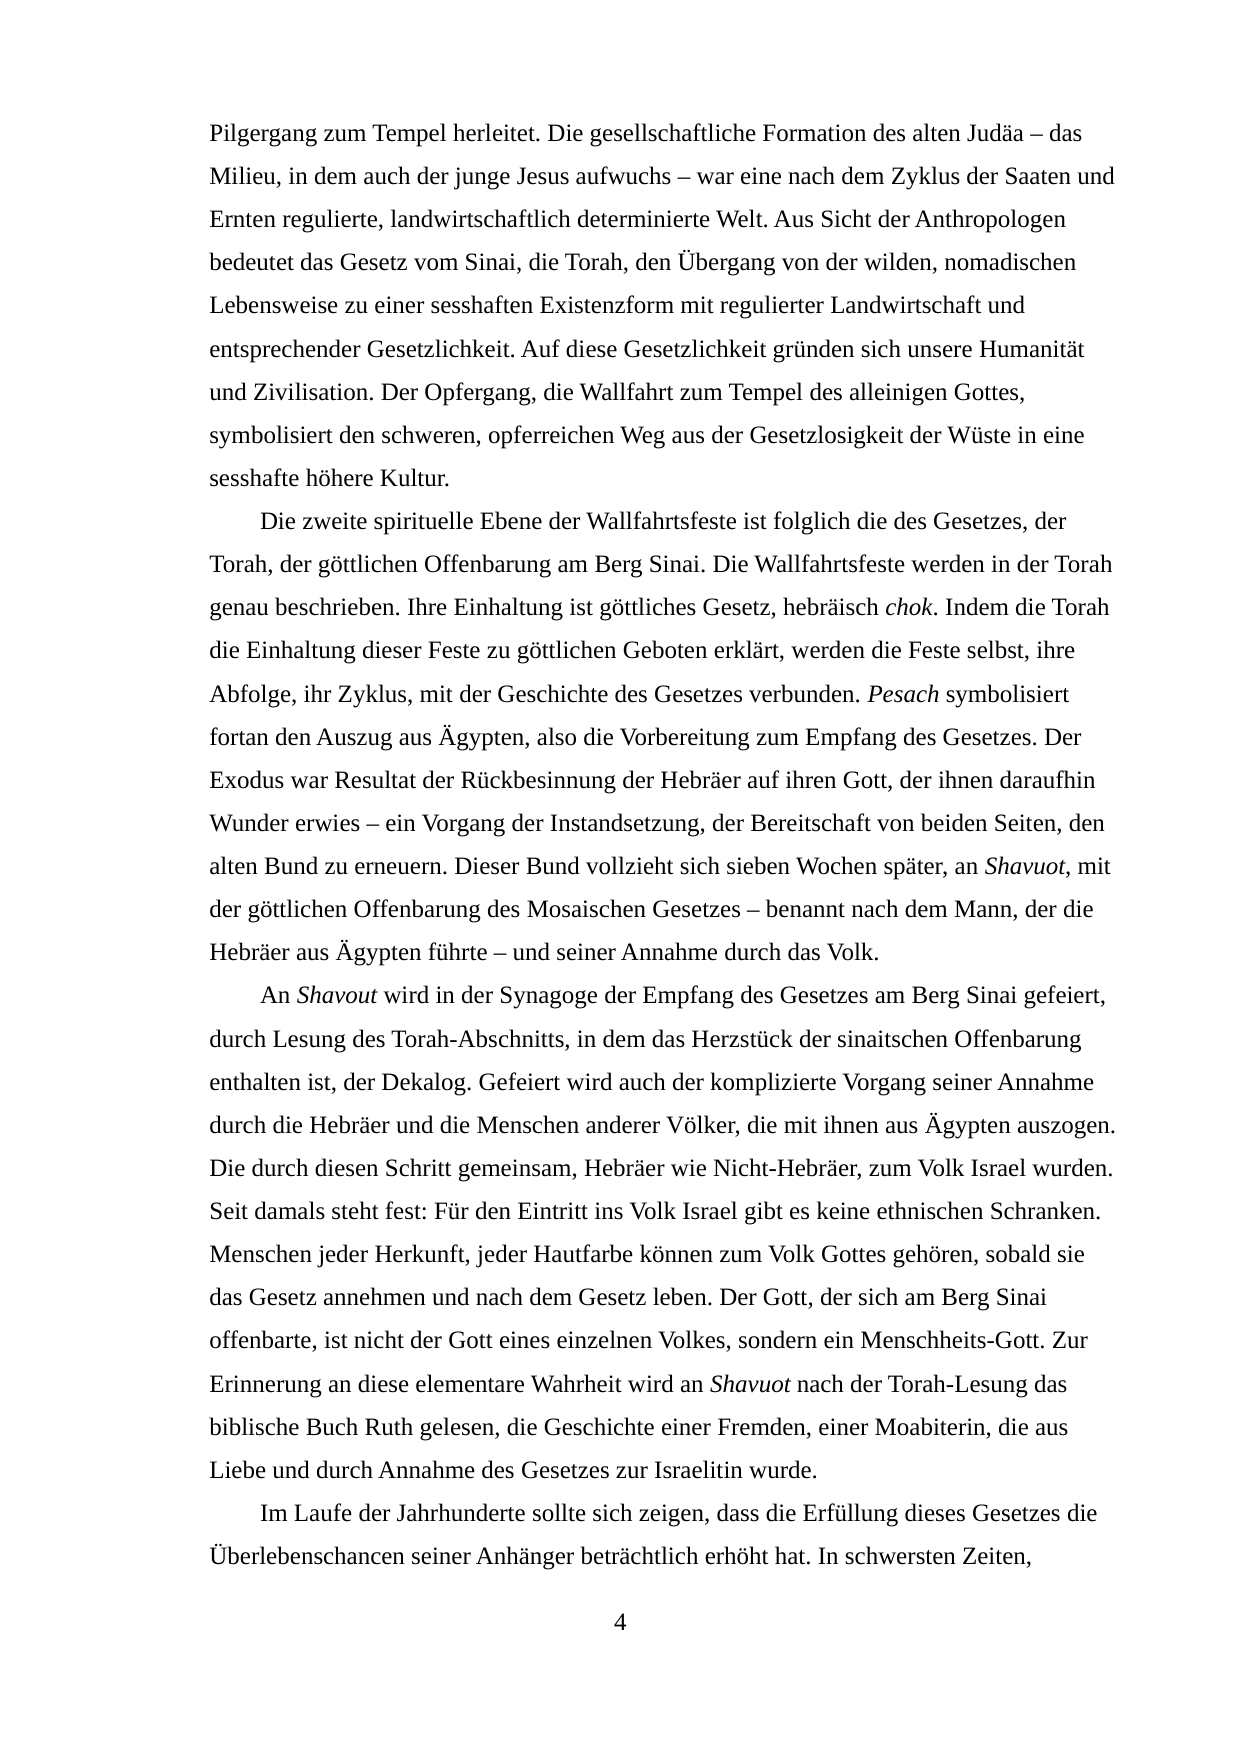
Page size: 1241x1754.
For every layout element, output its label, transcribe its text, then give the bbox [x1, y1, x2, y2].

text Die zweite spirituelle Ebene der Wallfahrtsfeste ist folglich die des Gesetzes, der Torah, der göttlichen Offenbarung am Berg Sinai. Die Wallfahrtsfeste werden in der Torah genau beschrieben. Ihre Einhaltung ist göttliches Gesetz, hebräisch chok. Indem die Torah die Einhaltung dieser Feste zu göttlichen Geboten erklärt, werden die Feste selbst, ihre Abfolge, ihr Zyklus, mit der Geschichte des Gesetzes verbunden. Pesach symbolisiert fortan den Auszug aus Ägypten, also die Vorbereitung zum Empfang des Gesetzes. Der Exodus war Resultat der Rückbesinnung der Hebräer auf ihren Gott, der ihnen daraufhin Wunder erwies – ein Vorgang der Instandsetzung, der Bereitschaft von beiden Seiten, den alten Bund zu erneuern. Dieser Bund vollzieht sich sieben Wochen später, an Shavuot, mit der göttlichen Offenbarung des Mosaischen Gesetzes – benannt nach dem Mann, der die Hebräer aus Ägypten führte – und seiner Annahme durch das Volk. [209, 506, 1122, 966]
text Im Laufe der Jahrhunderte sollte sich zeigen, dass die Erfüllung dieses Gesetzes die Überlebenschancen seiner Anhänger beträchtlich erhöht hat. In schwersten Zeiten, [209, 1498, 1122, 1570]
text Pilgergang zum Tempel herleitet. Die gesellschaftliche Formation des alten Judäa – das Milieu, in dem auch der junge Jesus aufwuchs – war eine nach dem Zyklus der Saaten und Ernten regulierte, landwirtschaftlich determinierte Welt. Aus Sicht der Anthropologen bedeutet das Gesetz vom Sinai, die Torah, den Übergang von der wilden, nomadischen Lebensweise zu einer sesshaften Existenzform mit regulierter Landwirtschaft und entsprechender Gesetzlichkeit. Auf diese Gesetzlichkeit gründen sich unsere Humanität und Zivilisation. Der Opfergang, die Wallfahrt zum Tempel des alleinigen Gottes, symbolisiert den schweren, opferreichen Weg aus der Gesetzlosigkeit der Wüste in eine sesshafte höhere Kultur. [209, 118, 1122, 492]
text An Shavout wird in der Synagoge der Empfang des Gesetzes am Berg Sinai gefeiert, durch Lesung des Torah-Abschnitts, in dem das Herzstück der sinaitschen Offenbarung enthalten ist, der Dekalog. Gefeiert wird auch der komplizierte Vorgang seiner Annahme durch die Hebräer und die Menschen anderer Völker, die mit ihnen aus Ägypten auszogen. Die durch diesen Schritt gemeinsam, Hebräer wie Nicht-Hebräer, zum Volk Israel wurden. Seit damals steht fest: Für den Eintritt ins Volk Israel gibt es keine ethnischen Schranken. Menschen jeder Herkunft, jeder Hautfarbe können zum Volk Gottes gehören, sobald sie das Gesetz annehmen und nach dem Gesetz leben. Der Gott, der sich am Berg Sinai offenbarte, ist nicht der Gott eines einzelnen Volkes, sondern ein Menschheits-Gott. Zur Erinnerung an diese elementare Wahrheit wird an Shavuot nach der Torah-Lesung das biblische Buch Ruth gelesen, die Geschichte einer Fremden, einer Moabiterin, die aus Liebe und durch Annahme des Gesetzes zur Israelitin wurde. [209, 981, 1122, 1484]
